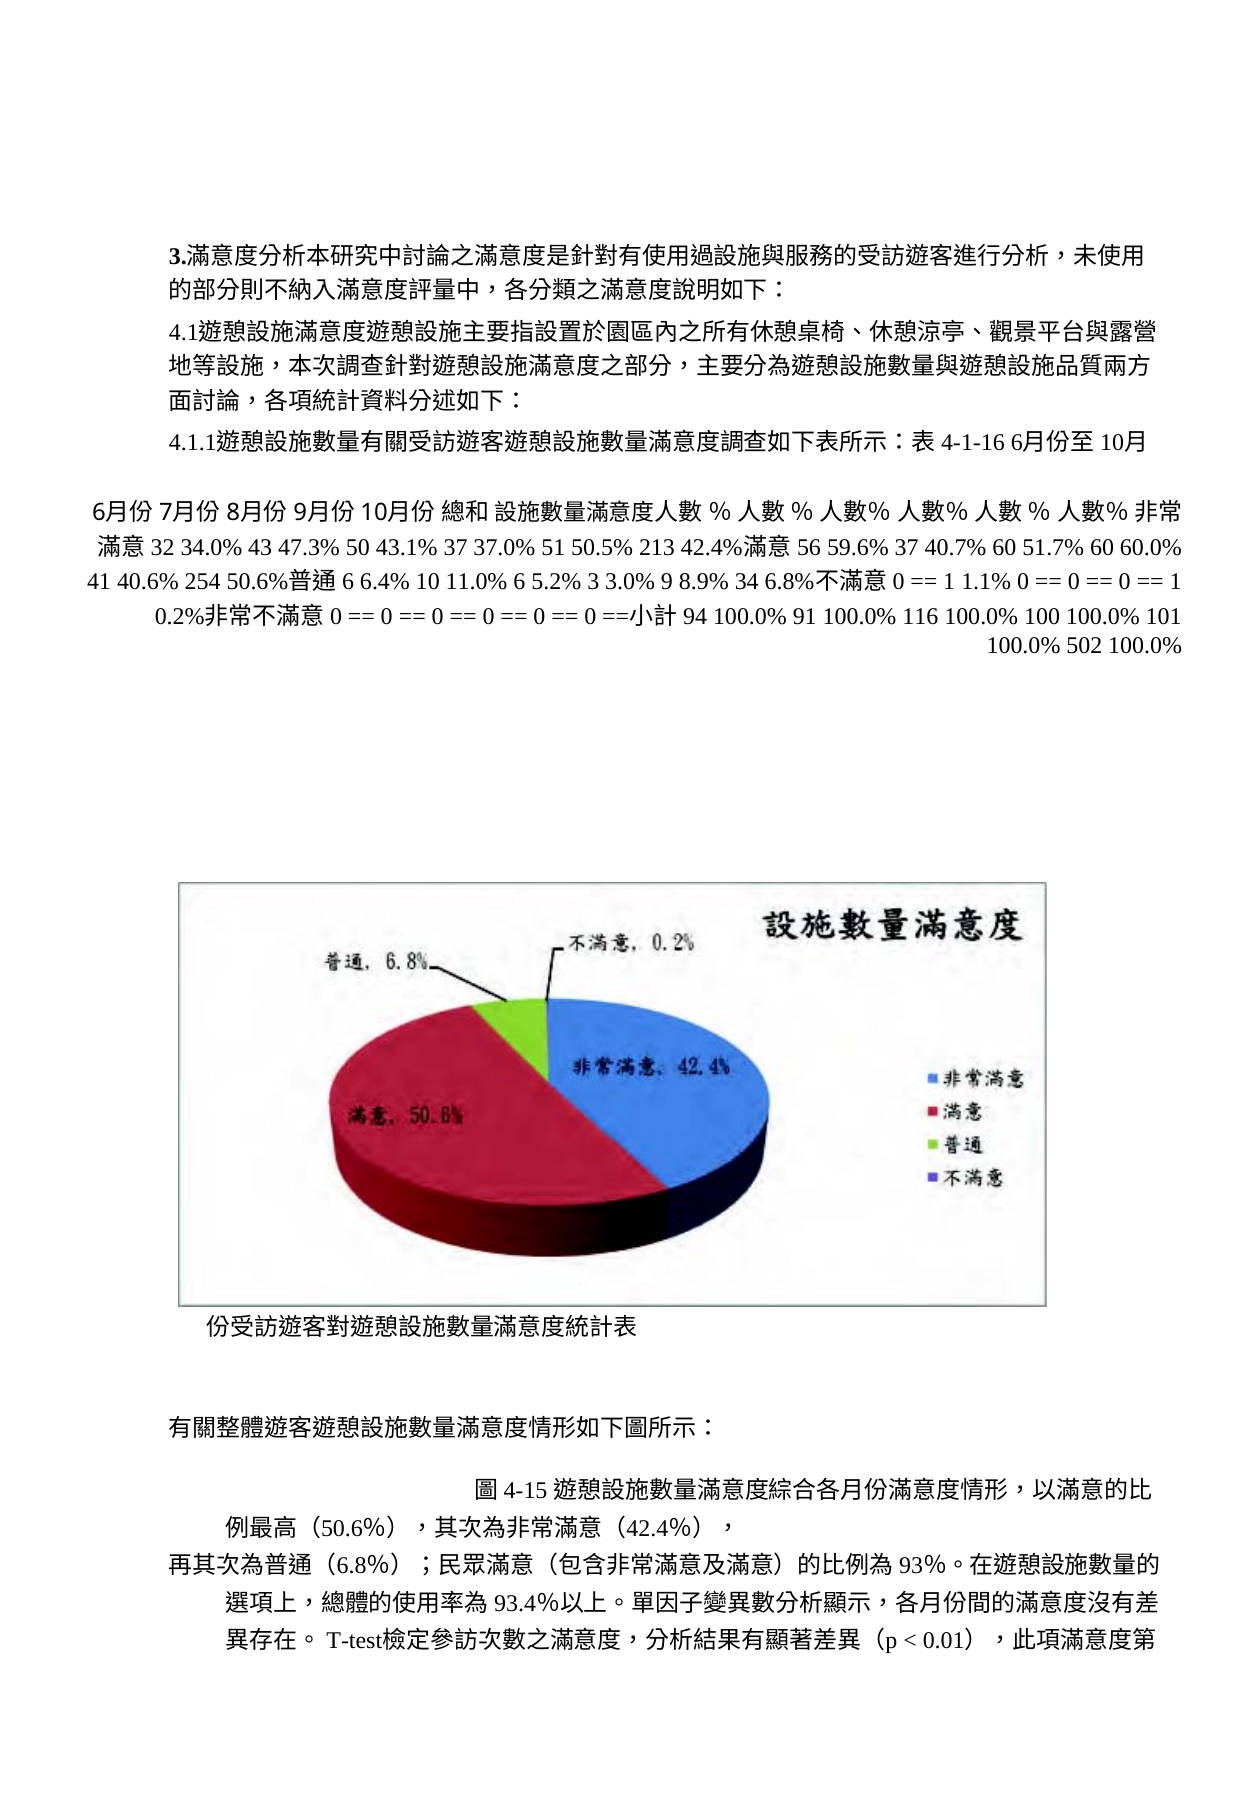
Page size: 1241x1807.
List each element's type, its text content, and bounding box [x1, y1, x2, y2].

text 4.1.1遊憩設施數量有關受訪遊客遊憩設施數量滿意度調查如下表所示：表 4-1-16 6月份至 10月 [169, 423, 1160, 485]
text 4.1遊憩設施滿意度遊憩設施主要指設置於園區內之所有休憩桌椅、休憩涼亭、觀景平台與露營地等設施，本次調查針對遊憩設施滿意度之部分，主要分為遊憩設施數量與遊憩設施品質兩方面討論，各項統計資料分述如下： [169, 312, 1160, 416]
text 6月份 7月份 8月份 9月份 10月份 總和 設施數量滿意度人數 ％ 人數 ％ 人數％ 人數％ 人數 ％ 人數％ 非常滿意 32 34.0% 43 47.3% 50 43.1% 37 37.0% 51 50.5% 213 42.4%滿意 56 59.6% 37 40.7% 60 51.7% 60 60.0% 41 40.6% 254 50.6%普通 6 6.4% 10 11.0% 6 5.2% 3 3.0% 9 8.9% 34 6.8%不滿意 0 == 1 1.1% 0 == 0 == 0 == 1 0.2%非常不滿意 0 == 0 == 0 == 0 == 0 == 0 ==小計 94 100.0% 91 100.0% 116 100.0% 100 100.0% 101 100.0% 502 100.0% [86, 492, 1182, 659]
text 再其次為普通（6.8％）；民眾滿意（包含非常滿意及滿意）的比例為 93％。在遊憩設施數量的選項上，總體的使用率為 93.4％以上。單因子變異數分析顯示，各月份間的滿意度沒有差異存在。 T-test檢定參訪次數之滿意度，分析結果有顯著差異（p < 0.01），此項滿意度第 [169, 1543, 1160, 1655]
text 份受訪遊客對遊憩設施數量滿意度統計表 [169, 858, 1160, 1342]
text 3.滿意度分析本研究中討論之滿意度是針對有使用過設施與服務的受訪遊客進行分析，未使用的部分則不納入滿意度評量中，各分類之滿意度說明如下： [169, 236, 1160, 306]
text 有關整體遊客遊憩設施數量滿意度情形如下圖所示： [169, 1409, 1160, 1444]
picture [178, 882, 1047, 1307]
text 圖 4-15 遊憩設施數量滿意度綜合各月份滿意度情形，以滿意的比例最高（50.6％），其次為非常滿意（42.4％）， [225, 1468, 1160, 1543]
